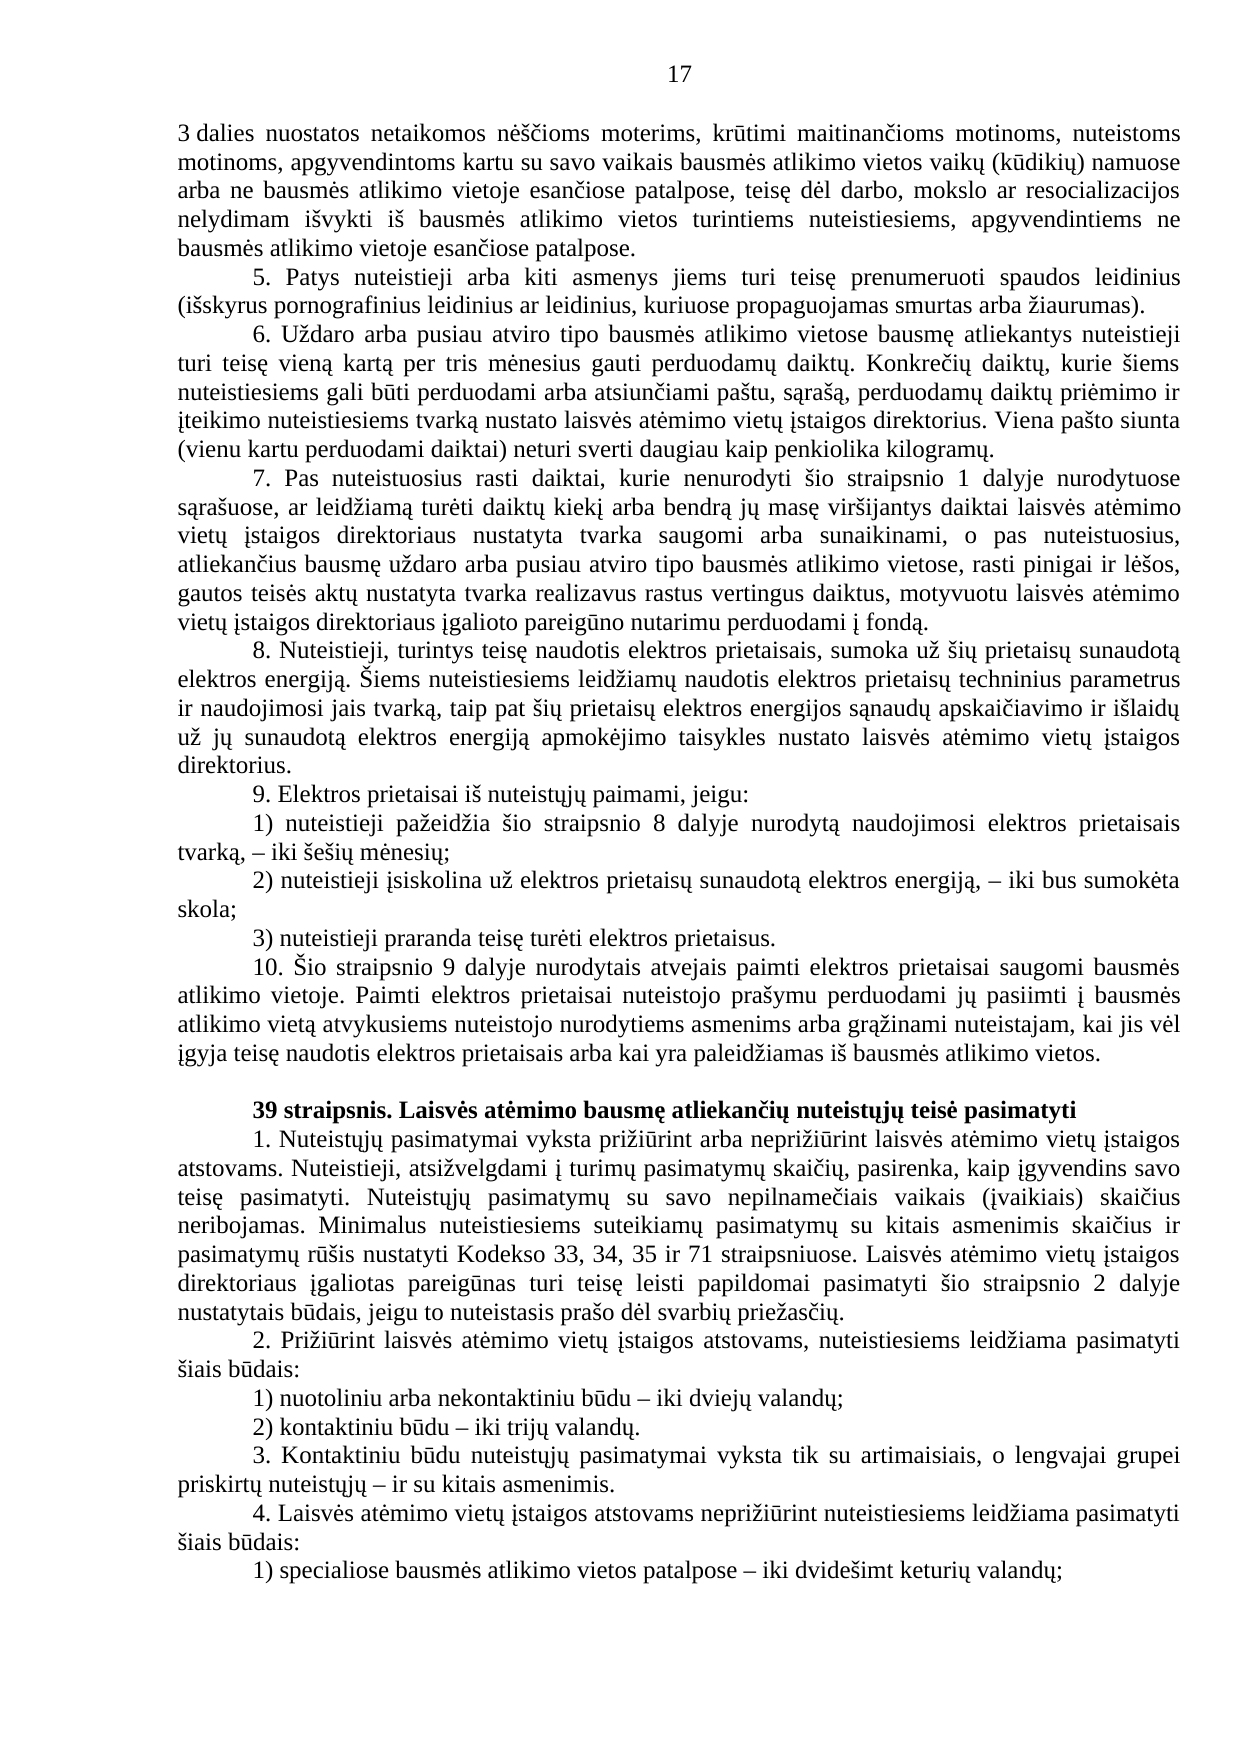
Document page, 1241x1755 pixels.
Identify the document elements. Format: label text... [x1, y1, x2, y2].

text 1) specialiose bausmės atlikimo vietos patalpose – iki dvidešimt keturių valandų; [177, 1556, 1181, 1584]
text 2) nuteistieji įsiskolina už elektros prietaisų sunaudotą elektros energiją, – iki bus sumokėta skola; [177, 866, 1181, 923]
text 6. Uždaro arba pusiau atviro tipo bausmės atlikimo vietose bausmę atliekantys nuteistieji turi teisę vieną kartą per tris mėnesius gauti perduodamų daiktų. Konkrečių daiktų, kurie šiems nuteistiesiems gali būti perduodami arba atsiunčiami paštu, sąrašą, perduodamų daiktų priėmimo ir įteikimo nuteistiesiems tvarką nustato laisvės atėmimo vietų įstaigos direktorius. Viena pašto siunta (vienu kartu perduodami daiktai) neturi sverti daugiau kaip penkiolika kilogramų. [177, 319, 1181, 463]
text 5. Patys nuteistieji arba kiti asmenys jiems turi teisę prenumeruoti spaudos leidinius (išskyrus pornografinius leidinius ar leidinius, kuriuose propaguojamas smurtas arba žiaurumas). [177, 262, 1181, 319]
text 9. Elektros prietaisai iš nuteistųjų paimami, jeigu: [177, 779, 1181, 808]
text 1. Nuteistųjų pasimatymai vyksta prižiūrint arba neprižiūrint laisvės atėmimo vietų įstaigos atstovams. Nuteistieji, atsižvelgdami į turimų pasimatymų skaičių, pasirenka, kaip įgyvendins savo teisę pasimatyti. Nuteistųjų pasimatymų su savo nepilnamečiais vaikais (įvaikiais) skaičius neribojamas. Minimalus nuteistiesiems suteikiamų pasimatymų su kitais asmenimis skaičius ir pasimatymų rūšis nustatyti Kodekso 33, 34, 35 ir 71 straipsniuose. Laisvės atėmimo vietų įstaigos direktoriaus įgaliotas pareigūnas turi teisę leisti papildomai pasimatyti šio straipsnio 2 dalyje nustatytais būdais, jeigu to nuteistasis prašo dėl svarbių priežasčių. [177, 1124, 1181, 1326]
text 39 straipsnis. Laisvės atėmimo bausmę atliekančių nuteistųjų teisė pasimatyti [177, 1096, 1181, 1124]
text 3) nuteistieji praranda teisę turėti elektros prietaisus. [177, 923, 1181, 952]
text 1) nuotoliniu arba nekontaktiniu būdu – iki dviejų valandų; [177, 1383, 1181, 1412]
text 4. Laisvės atėmimo vietų įstaigos atstovams neprižiūrint nuteistiesiems leidžiama pasimatyti šiais būdais: [177, 1498, 1181, 1556]
text 10. Šio straipsnio 9 dalyje nurodytais atvejais paimti elektros prietaisai saugomi bausmės atlikimo vietoje. Paimti elektros prietaisai nuteistojo prašymu perduodami jų pasiimti į bausmės atlikimo vietą atvykusiems nuteistojo nurodytiems asmenims arba grąžinami nuteistajam, kai jis vėl įgyja teisę naudotis elektros prietaisais arba kai yra paleidžiamas iš bausmės atlikimo vietos. [177, 952, 1181, 1067]
text 7. Pas nuteistuosius rasti daiktai, kurie nenurodyti šio straipsnio 1 dalyje nurodytuose sąrašuose, ar leidžiamą turėti daiktų kiekį arba bendrą jų masę viršijantys daiktai laisvės atėmimo vietų įstaigos direktoriaus nustatyta tvarka saugomi arba sunaikinami, o pas nuteistuosius, atliekančius bausmę uždaro arba pusiau atviro tipo bausmės atlikimo vietose, rasti pinigai ir lėšos, gautos teisės aktų nustatyta tvarka realizavus rastus vertingus daiktus, motyvuotu laisvės atėmimo vietų įstaigos direktoriaus įgalioto pareigūno nutarimu perduodami į fondą. [177, 463, 1181, 636]
text 3 dalies nuostatos netaikomos nėščioms moterims, krūtimi maitinančioms motinoms, nuteistoms motinoms, apgyvendintoms kartu su savo vaikais bausmės atlikimo vietos vaikų (kūdikių) namuose arba ne bausmės atlikimo vietoje esančiose patalpose, teisę dėl darbo, mokslo ar resocializacijos nelydimam išvykti iš bausmės atlikimo vietos turintiems nuteistiesiems, apgyvendintiems ne bausmės atlikimo vietoje esančiose patalpose. [177, 118, 1181, 262]
text 1) nuteistieji pažeidžia šio straipsnio 8 dalyje nurodytą naudojimosi elektros prietaisais tvarką, – iki šešių mėnesių; [177, 808, 1181, 866]
text 8. Nuteistieji, turintys teisę naudotis elektros prietaisais, sumoka už šių prietaisų sunaudotą elektros energiją. Šiems nuteistiesiems leidžiamų naudotis elektros prietaisų techninius parametrus ir naudojimosi jais tvarką, taip pat šių prietaisų elektros energijos sąnaudų apskaičiavimo ir išlaidų už jų sunaudotą elektros energiją apmokėjimo taisykles nustato laisvės atėmimo vietų įstaigos direktorius. [177, 636, 1181, 779]
text 3. Kontaktiniu būdu nuteistųjų pasimatymai vyksta tik su artimaisiais, o lengvajai grupei priskirtų nuteistųjų – ir su kitais asmenimis. [177, 1441, 1181, 1498]
text 2. Prižiūrint laisvės atėmimo vietų įstaigos atstovams, nuteistiesiems leidžiama pasimatyti šiais būdais: [177, 1326, 1181, 1383]
text 2) kontaktiniu būdu – iki trijų valandų. [177, 1412, 1181, 1441]
